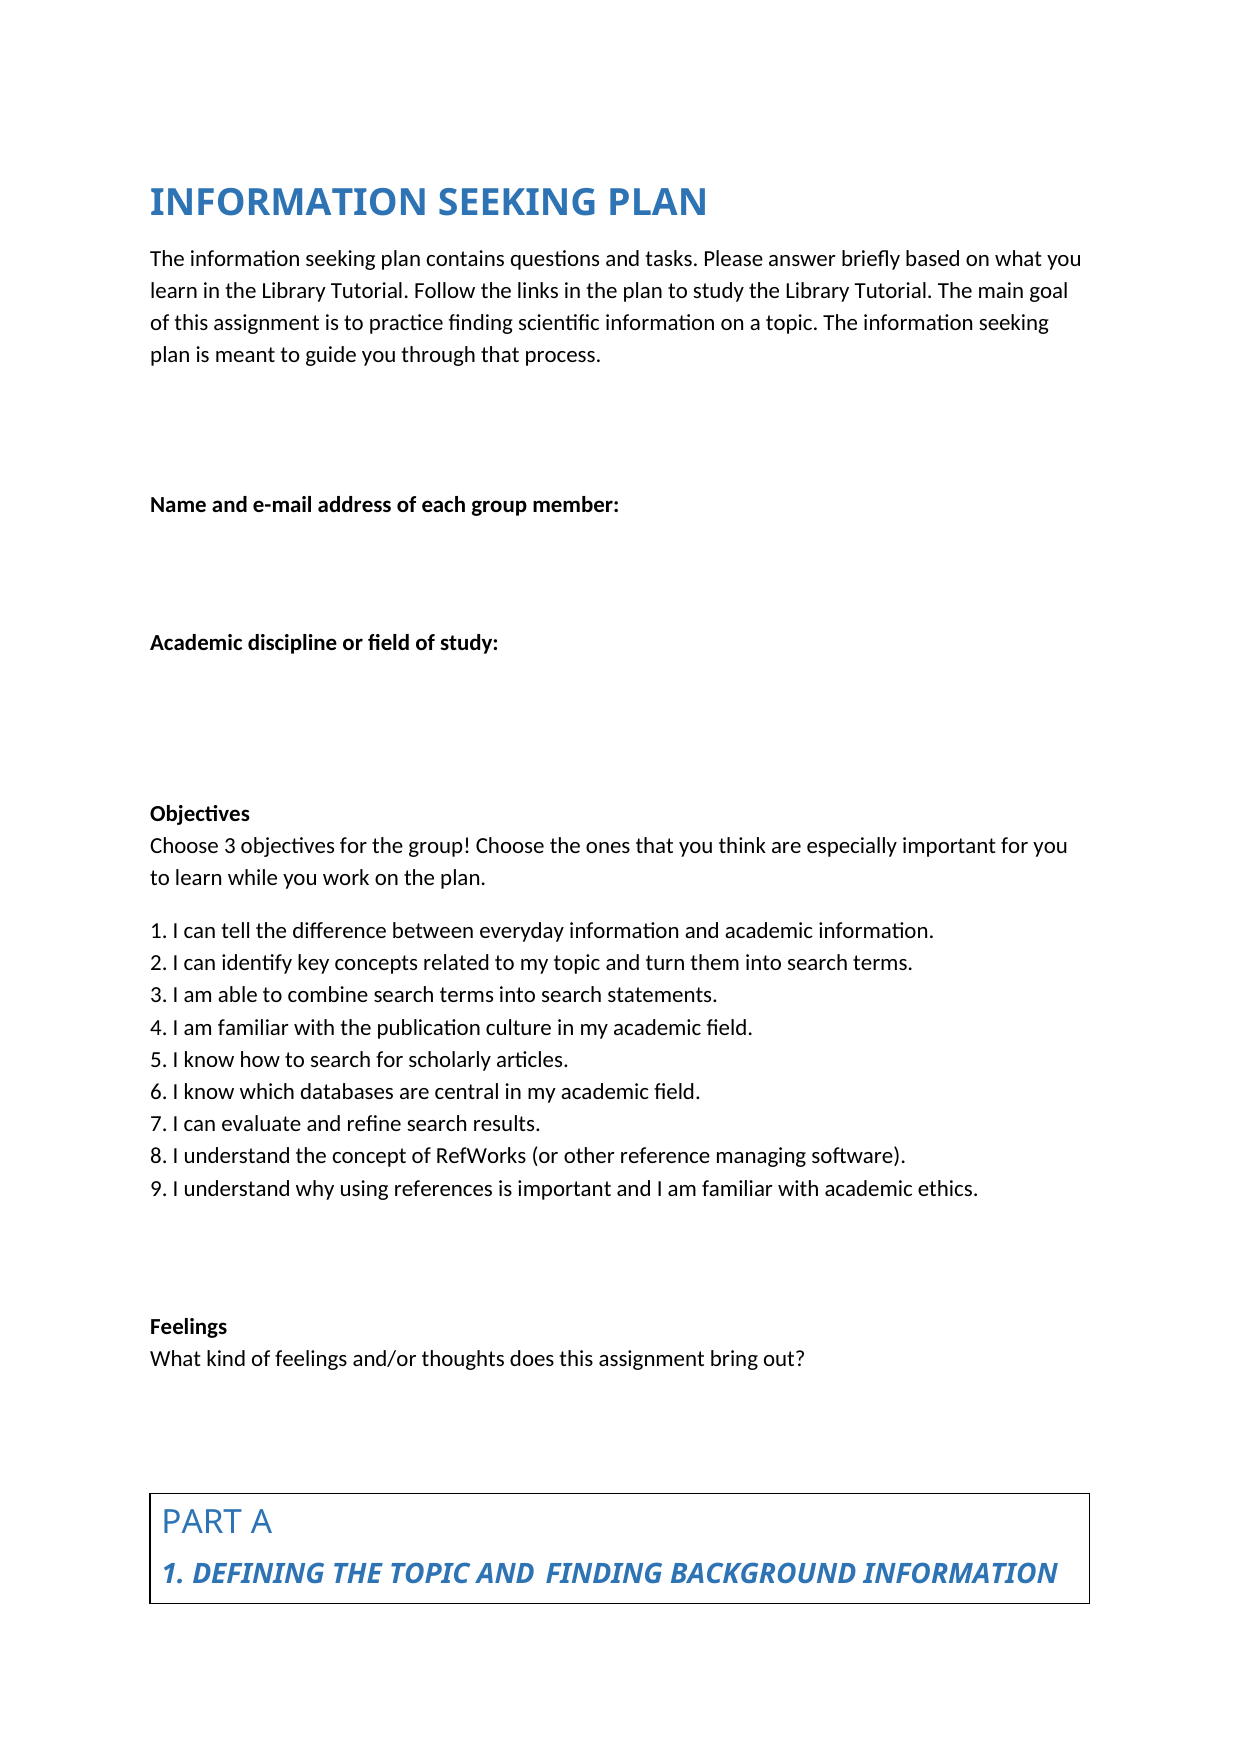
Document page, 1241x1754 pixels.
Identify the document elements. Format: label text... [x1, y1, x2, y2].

subtitle Academic discipline or field of study: [150, 628, 1090, 721]
table_header PART A 1. DEFINING THE TOPIC AND FINDING BACKGROUND INFORMATION [151, 1494, 1089, 1603]
subtitle Objectives Choose 3 objectives for the group! Choose the ones that you think are especially important for you to learn while you work on the plan. [150, 799, 1090, 891]
subtitle 1. I can tell the difference between everyday information and academic information. 2. I can identify key concepts related to my topic and turn them into search terms. 3. I am able to combine search terms into search statements. 4. I am familiar with the publication culture in my academic field. 5. I know how to search for scholarly articles. 6. I know which databases are central in my academic field. 7. I can evaluate and refine search results. 8. I understand the concept of RefWorks (or other reference managing software). 9. I understand why using references is important and I am familiar with academic ethics. [150, 916, 1090, 1202]
subtitle Name and e-mail address of each group member: [150, 394, 1090, 550]
subtitle Feelings What kind of feelings and/or thoughts does this assignment bring out? [150, 1312, 1090, 1372]
subtitle INFORMATION SEEKING PLAN [150, 175, 1090, 226]
subtitle The information seeking plan contains questions and tasks. Please answer briefly based on what you learn in the Library Tutorial. Follow the links in the plan to study the Library Tutorial. The main goal of this assignment is to practice finding scientific information on a topic. The information seeking plan is meant to guide you through that process. [150, 244, 1090, 369]
